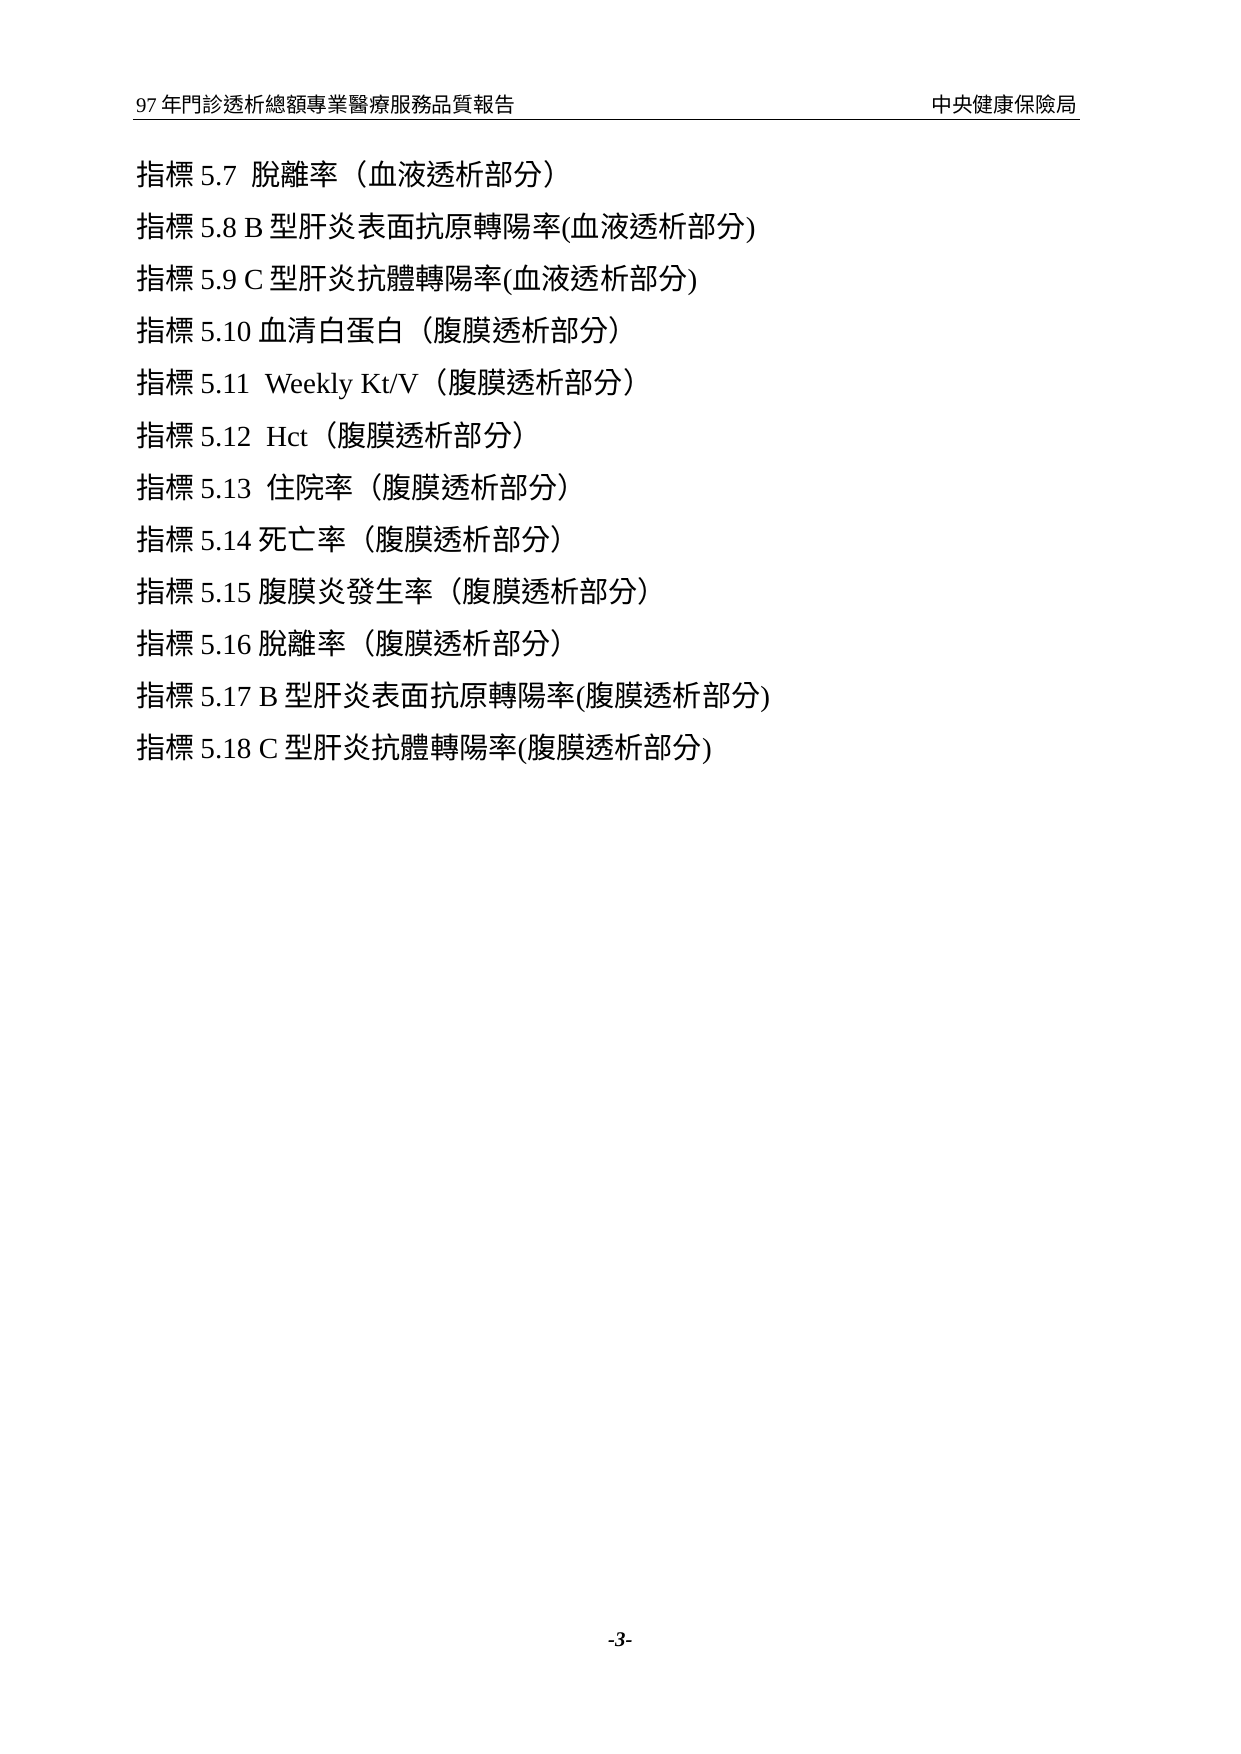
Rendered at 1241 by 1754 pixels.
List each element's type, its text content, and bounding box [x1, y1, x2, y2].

text 指標5.10 血清白蛋白（腹膜透析部分） [136, 300, 1104, 352]
text 指標5.16 脫離率（腹膜透析部分） [136, 613, 1104, 665]
text 指標5.8 B型肝炎表面抗原轉陽率(血液透析部分) [136, 196, 1104, 248]
text 指標5.7 脫離率（血液透析部分） [136, 144, 1104, 196]
text 指標5.18 C型肝炎抗體轉陽率(腹膜透析部分) [136, 717, 1104, 769]
text 指標5.15 腹膜炎發生率（腹膜透析部分） [136, 561, 1104, 613]
text 指標5.12 Hct（腹膜透析部分） [136, 404, 1104, 456]
text 指標5.14 死亡率（腹膜透析部分） [136, 508, 1104, 561]
text 指標5.11 Weekly Kt/V（腹膜透析部分） [136, 352, 1104, 404]
text 指標5.13 住院率（腹膜透析部分） [136, 456, 1104, 508]
text 指標5.9 C型肝炎抗體轉陽率(血液透析部分) [136, 248, 1104, 300]
text 指標5.17 B型肝炎表面抗原轉陽率(腹膜透析部分) [136, 665, 1104, 717]
